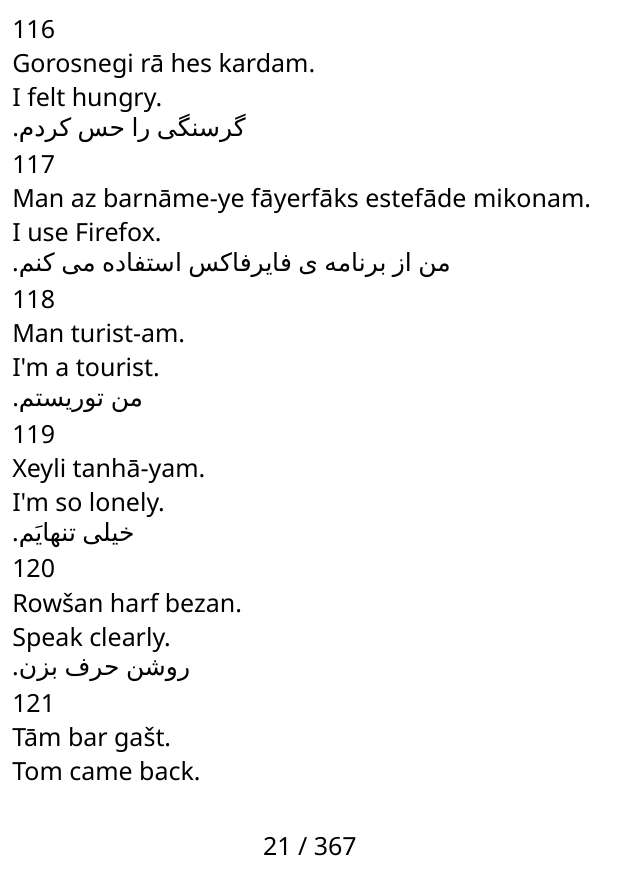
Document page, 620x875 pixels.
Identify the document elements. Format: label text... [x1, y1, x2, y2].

text I felt hungry. [12, 80, 607, 114]
text Xeyli tanhā-yam. [12, 450, 607, 484]
text روشن حرف بزن. [12, 653, 607, 686]
text 120 [12, 551, 607, 585]
text 121 [12, 686, 607, 720]
text Speak clearly. [12, 619, 607, 653]
text من توریستم. [12, 384, 607, 416]
text گرسنگی را حس کردم. [12, 114, 607, 147]
text 119 [12, 416, 607, 450]
text I use Firefox. [12, 215, 607, 249]
text Man az barnāme‌-ye fāyerfāks estefāde mi‌konam. [12, 181, 607, 215]
text 117 [12, 147, 607, 181]
text Rowšan harf bezan. [12, 585, 607, 619]
text Tām bar gašt. [12, 720, 607, 754]
text 118 [12, 282, 607, 316]
text I'm a tourist. [12, 350, 607, 384]
text Gorosnegi rā hes kardam. [12, 46, 607, 80]
text خیلی تنهایَم. [12, 518, 607, 551]
text I'm so lonely. [12, 484, 607, 518]
text 116 [12, 12, 607, 46]
text Man turist-am. [12, 316, 607, 350]
text Tom came back. [12, 754, 607, 788]
text من از برنامه ی فایرفاکس استفاده می کنم. [12, 249, 607, 282]
